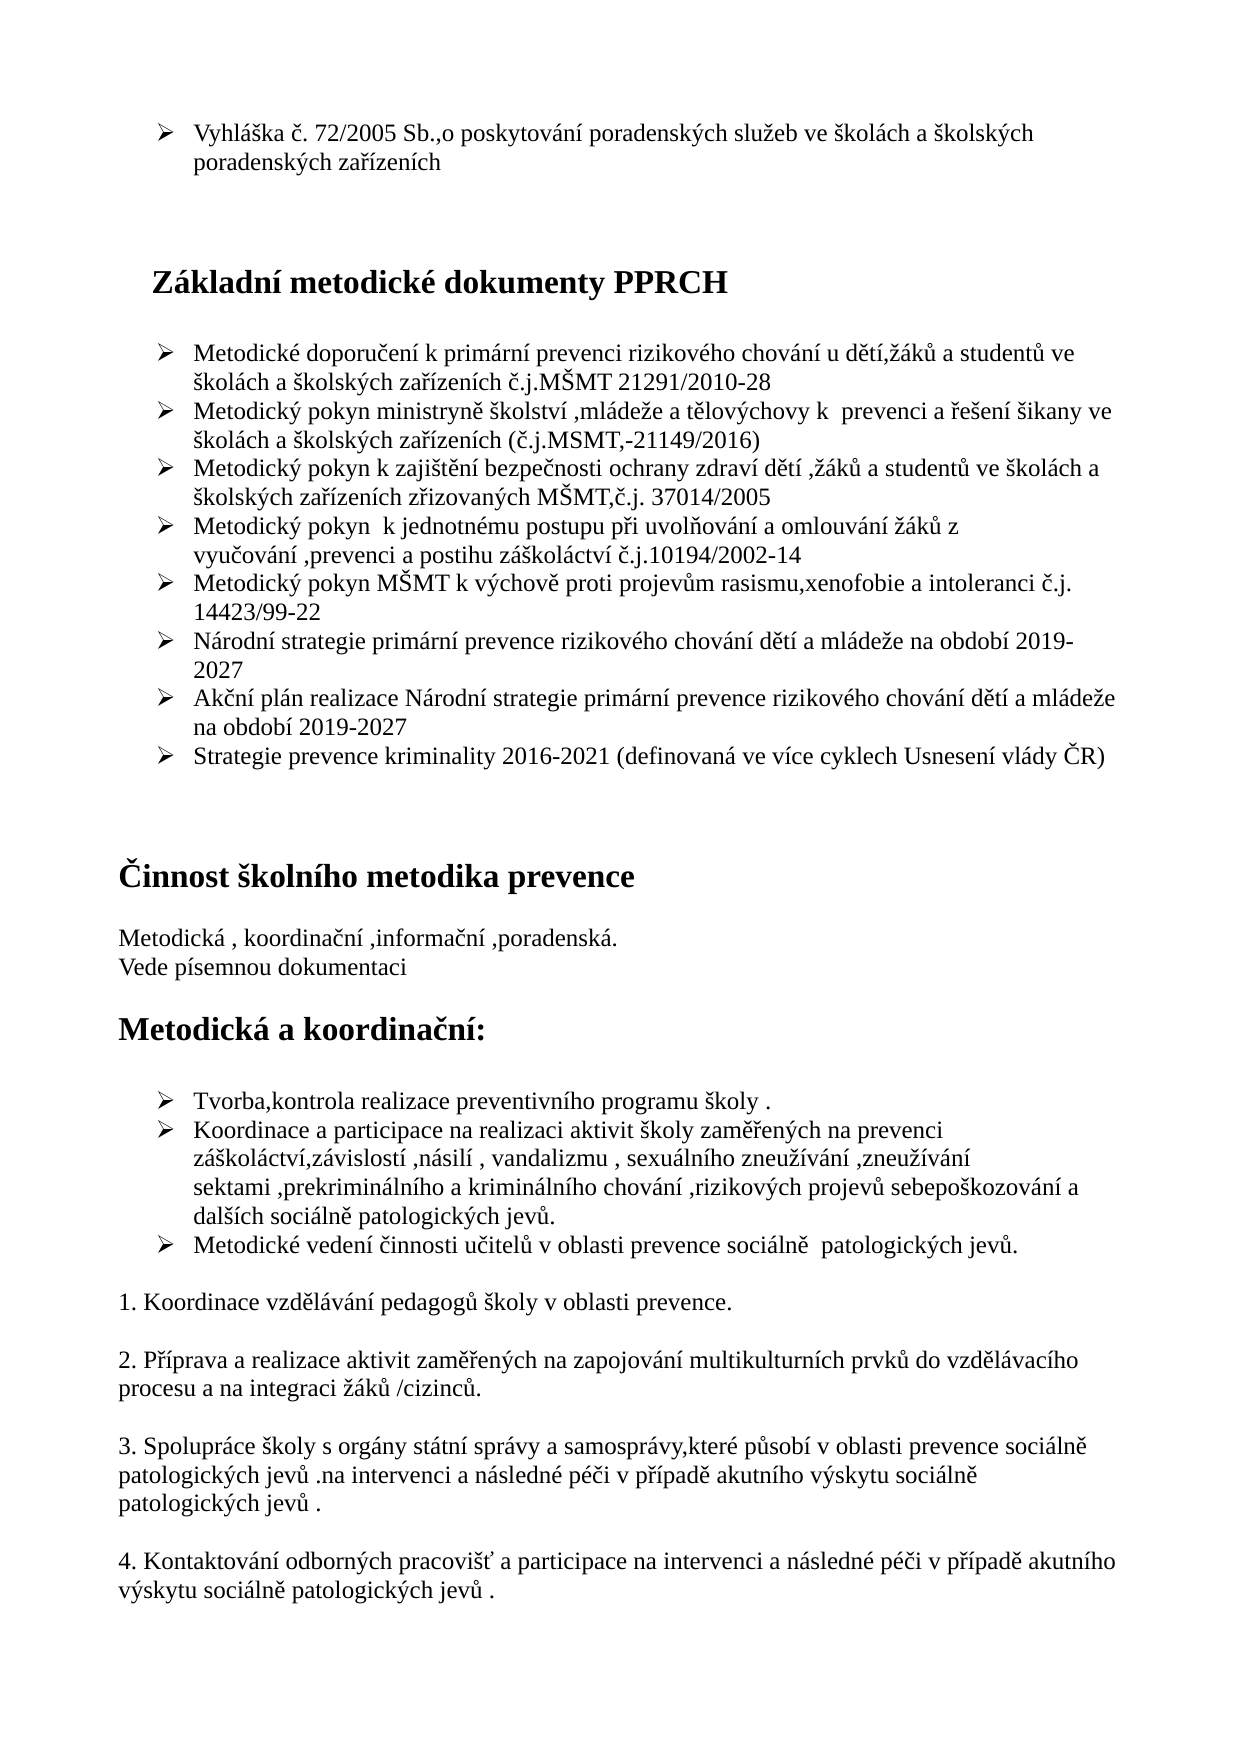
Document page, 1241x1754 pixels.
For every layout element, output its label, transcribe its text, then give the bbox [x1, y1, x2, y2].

list Národní strategie primární prevence rizikového chování dětí a mládeže na období 2019-2027 [156, 626, 1122, 683]
list Strategie prevence kriminality 2016-2021 (definovaná ve více cyklech Usnesení vlády ČR) [156, 741, 1122, 770]
list Koordinace a participace na realizaci aktivit školy zaměřených na prevenci záškoláctví,závislostí ,násilí , vandalizmu , sexuálního zneužívání ,zneužívání sektami ,prekriminálního a kriminálního chování ,rizikových projevů sebepoškozování a dalších sociálně patologických jevů. [156, 1115, 1122, 1230]
text Základní metodické dokumenty PPRCH [118, 262, 1122, 300]
text 2. Příprava a realizace aktivit zaměřených na zapojování multikulturních prvků do vzdělávacího procesu a na integraci žáků /cizinců. [118, 1345, 1122, 1402]
text Metodická a koordinační: [118, 1009, 1122, 1048]
text Činnost školního metodika prevence [118, 856, 1122, 894]
text 1. Koordinace vzdělávání pedagogů školy v oblasti prevence. [118, 1287, 1122, 1316]
list Metodický pokyn MŠMT k výchově proti projevům rasismu,xenofobie a intoleranci č.j. 14423/99-22 [156, 568, 1122, 626]
list Vyhláška č. 72/2005 Sb.,o poskytování poradenských služeb ve školách a školských poradenských zařízeních [156, 118, 1122, 176]
list Metodické vedení činnosti učitelů v oblasti prevence sociálně patologických jevů. [156, 1230, 1122, 1258]
text 4. Kontaktování odborných pracovišť a participace na intervenci a následné péči v případě akutního výskytu sociálně patologických jevů . [118, 1546, 1122, 1603]
list Metodický pokyn k zajištění bezpečnosti ochrany zdraví dětí ,žáků a studentů ve školách a školských zařízeních zřizovaných MŠMT,č.j. 37014/2005 [156, 453, 1122, 511]
text 3. Spolupráce školy s orgány státní správy a samosprávy,které působí v oblasti prevence sociálně patologických jevů .na intervenci a následné péči v případě akutního výskytu sociálně patologických jevů . [118, 1431, 1122, 1517]
list Metodický pokyn k jednotnému postupu při uvolňování a omlouvání žáků z vyučování ,prevenci a postihu záškoláctví č.j.10194/2002-14 [156, 511, 1122, 568]
list Metodické doporučení k primární prevenci rizikového chování u dětí,žáků a studentů ve školách a školských zařízeních č.j.MŠMT 21291/2010-28 [156, 338, 1122, 396]
list Metodický pokyn ministryně školství ,mládeže a tělovýchovy k prevenci a řešení šikany ve školách a školských zařízeních (č.j.MSMT,-21149/2016) [156, 396, 1122, 453]
list Tvorba,kontrola realizace preventivního programu školy . [156, 1086, 1122, 1115]
list Akční plán realizace Národní strategie primární prevence rizikového chování dětí a mládeže na období 2019-2027 [156, 683, 1122, 741]
text Vede písemnou dokumentaci [118, 952, 1122, 981]
text Metodická , koordinační ,informační ,poradenská. [118, 923, 1122, 952]
